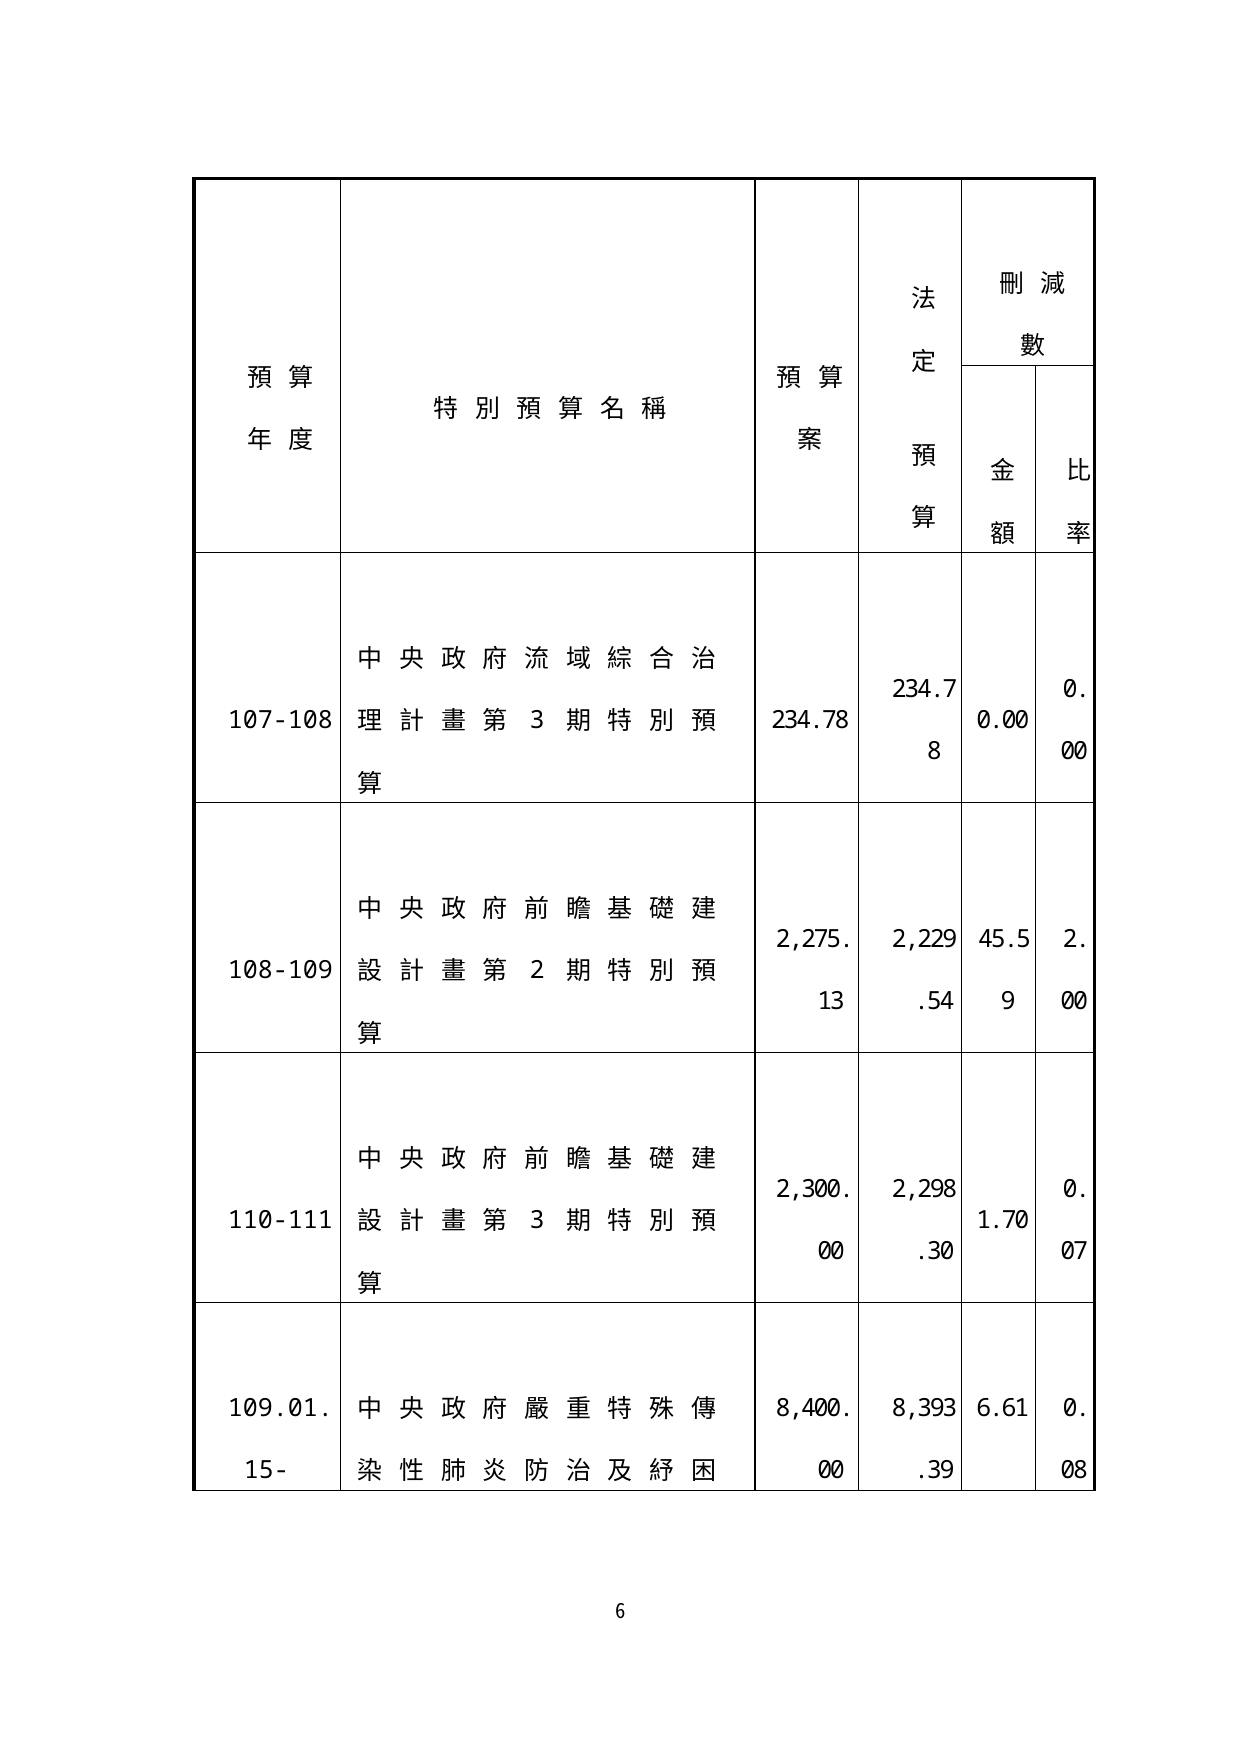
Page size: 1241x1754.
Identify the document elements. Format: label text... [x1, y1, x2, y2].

table_cell 107-108 [196, 553, 340, 802]
table_cell 8,393.39 [859, 1303, 961, 1490]
table_cell 中央政府前瞻基礎建設計畫第3期特別預算 [341, 1053, 754, 1302]
table_header 預算案 [756, 180, 858, 552]
table_cell 234.78 [756, 553, 858, 802]
table_cell 108-109 [196, 803, 340, 1052]
table_cell 6.61 [962, 1303, 1035, 1490]
table_header 刪減數 [962, 180, 1093, 365]
table_cell 比率 [1036, 366, 1093, 552]
table_cell 110-111 [196, 1053, 340, 1302]
table_header 預算年度 [196, 180, 340, 552]
table_header 法定 預算 [859, 180, 961, 552]
table_cell 0.00 [1036, 553, 1093, 802]
table_cell 中央政府嚴重特殊傳染性肺炎防治及紓困 [341, 1303, 754, 1490]
table_cell 2,229.54 [859, 803, 961, 1052]
table_cell 2.00 [1036, 803, 1093, 1052]
table_cell 8,400.00 [756, 1303, 858, 1490]
table_cell 2,298.30 [859, 1053, 961, 1302]
table_cell 0.08 [1036, 1303, 1093, 1490]
table_cell 中央政府前瞻基礎建設計畫第2期特別預算 [341, 803, 754, 1052]
table_cell 0.07 [1036, 1053, 1093, 1302]
table_cell 234.78 [859, 553, 961, 802]
table_cell 金額 [962, 366, 1035, 552]
table_cell 109.01.15- [196, 1303, 340, 1490]
table_cell 2,300.00 [756, 1053, 858, 1302]
table_header 特別預算名稱 [341, 180, 754, 552]
table_cell 1.70 [962, 1053, 1035, 1302]
table_cell 45.59 [962, 803, 1035, 1052]
table_cell 2,275.13 [756, 803, 858, 1052]
table_cell 中央政府流域綜合治理計畫第3期特別預算 [341, 553, 754, 802]
table_cell 0.00 [962, 553, 1035, 802]
